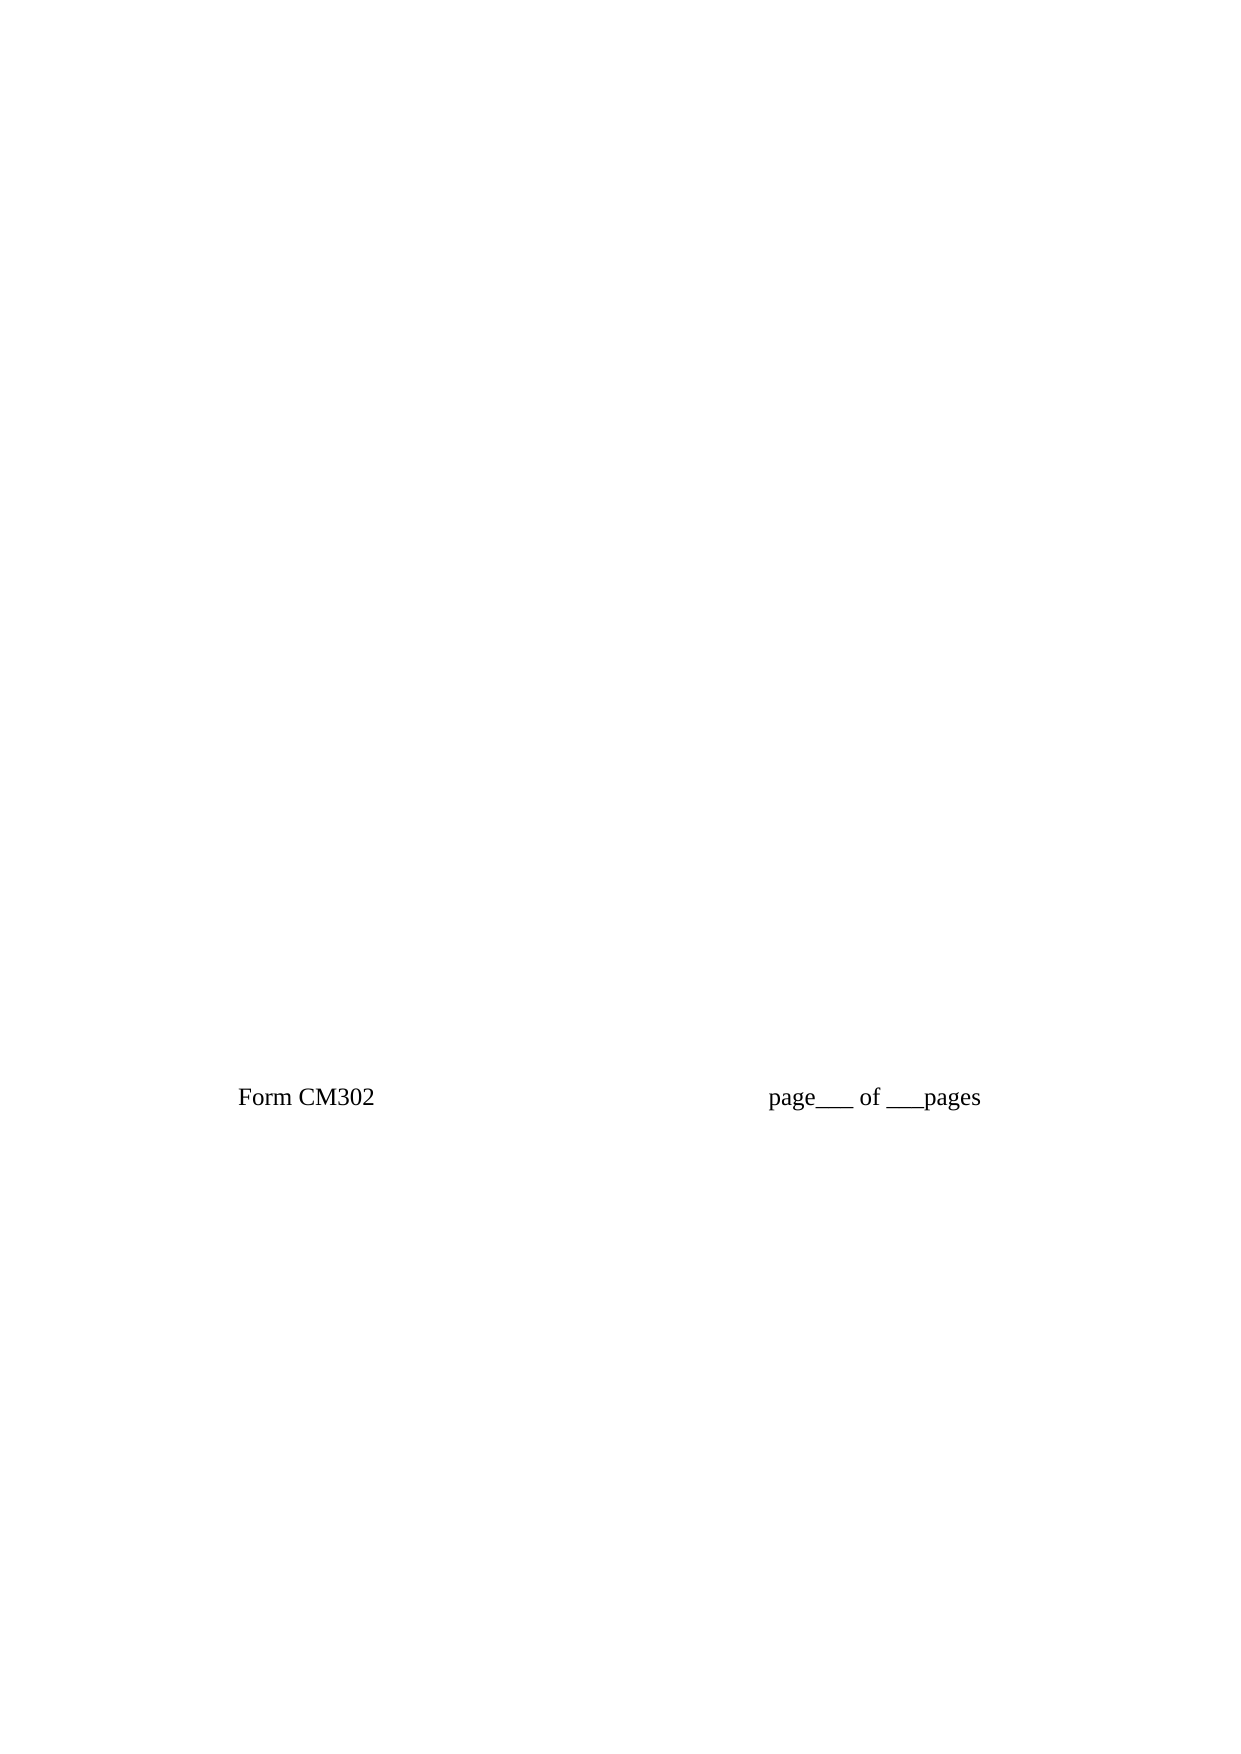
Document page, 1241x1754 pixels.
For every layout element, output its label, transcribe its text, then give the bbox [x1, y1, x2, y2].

text Form CM302 page___ of ___pages [37, 1055, 1181, 1118]
